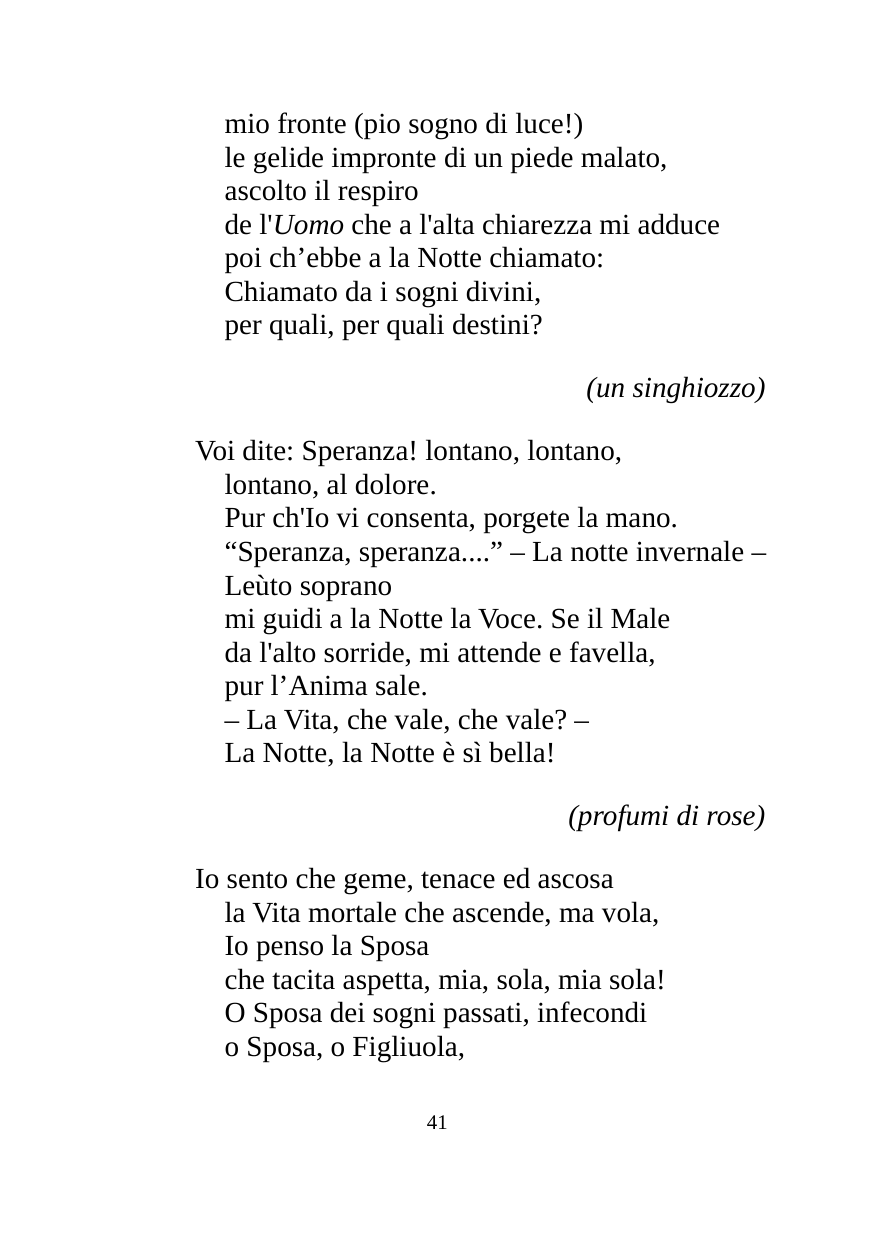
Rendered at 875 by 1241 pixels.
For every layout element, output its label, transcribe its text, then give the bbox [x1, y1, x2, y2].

text (un singhiozzo) [195, 371, 768, 404]
text Io sento che geme, tenace ed ascosa la Vita mortale che ascende, ma vola, Io penso la Sposa che tacita aspetta, mia, sola, mia sola! O Sposa dei sogni passati, infecondi o Sposa, o Figliuola, [195, 861, 768, 1063]
text (profumi di rose) [195, 798, 768, 832]
text mio fronte (pio sogno di luce!) le gelide impronte di un piede malato, ascolto il respiro de l'Uomo che a l'alta chiarezza mi adduce poi ch’ebbe a la Notte chiamato: Chiamato da i sogni divini, per quali, per quali destini? [195, 106, 768, 341]
text Voi dite: Speranza! lontano, lontano, lontano, al dolore. Pur ch'Io vi consenta, porgete la mano. “Speranza, speranza....” – La notte invernale –Leùto soprano mi guidi a la Notte la Voce. Se il Male da l'alto sorride, mi attende e favella, pur l’Anima sale. – La Vita, che vale, che vale? – La Notte, la Notte è sì bella! [195, 433, 768, 769]
